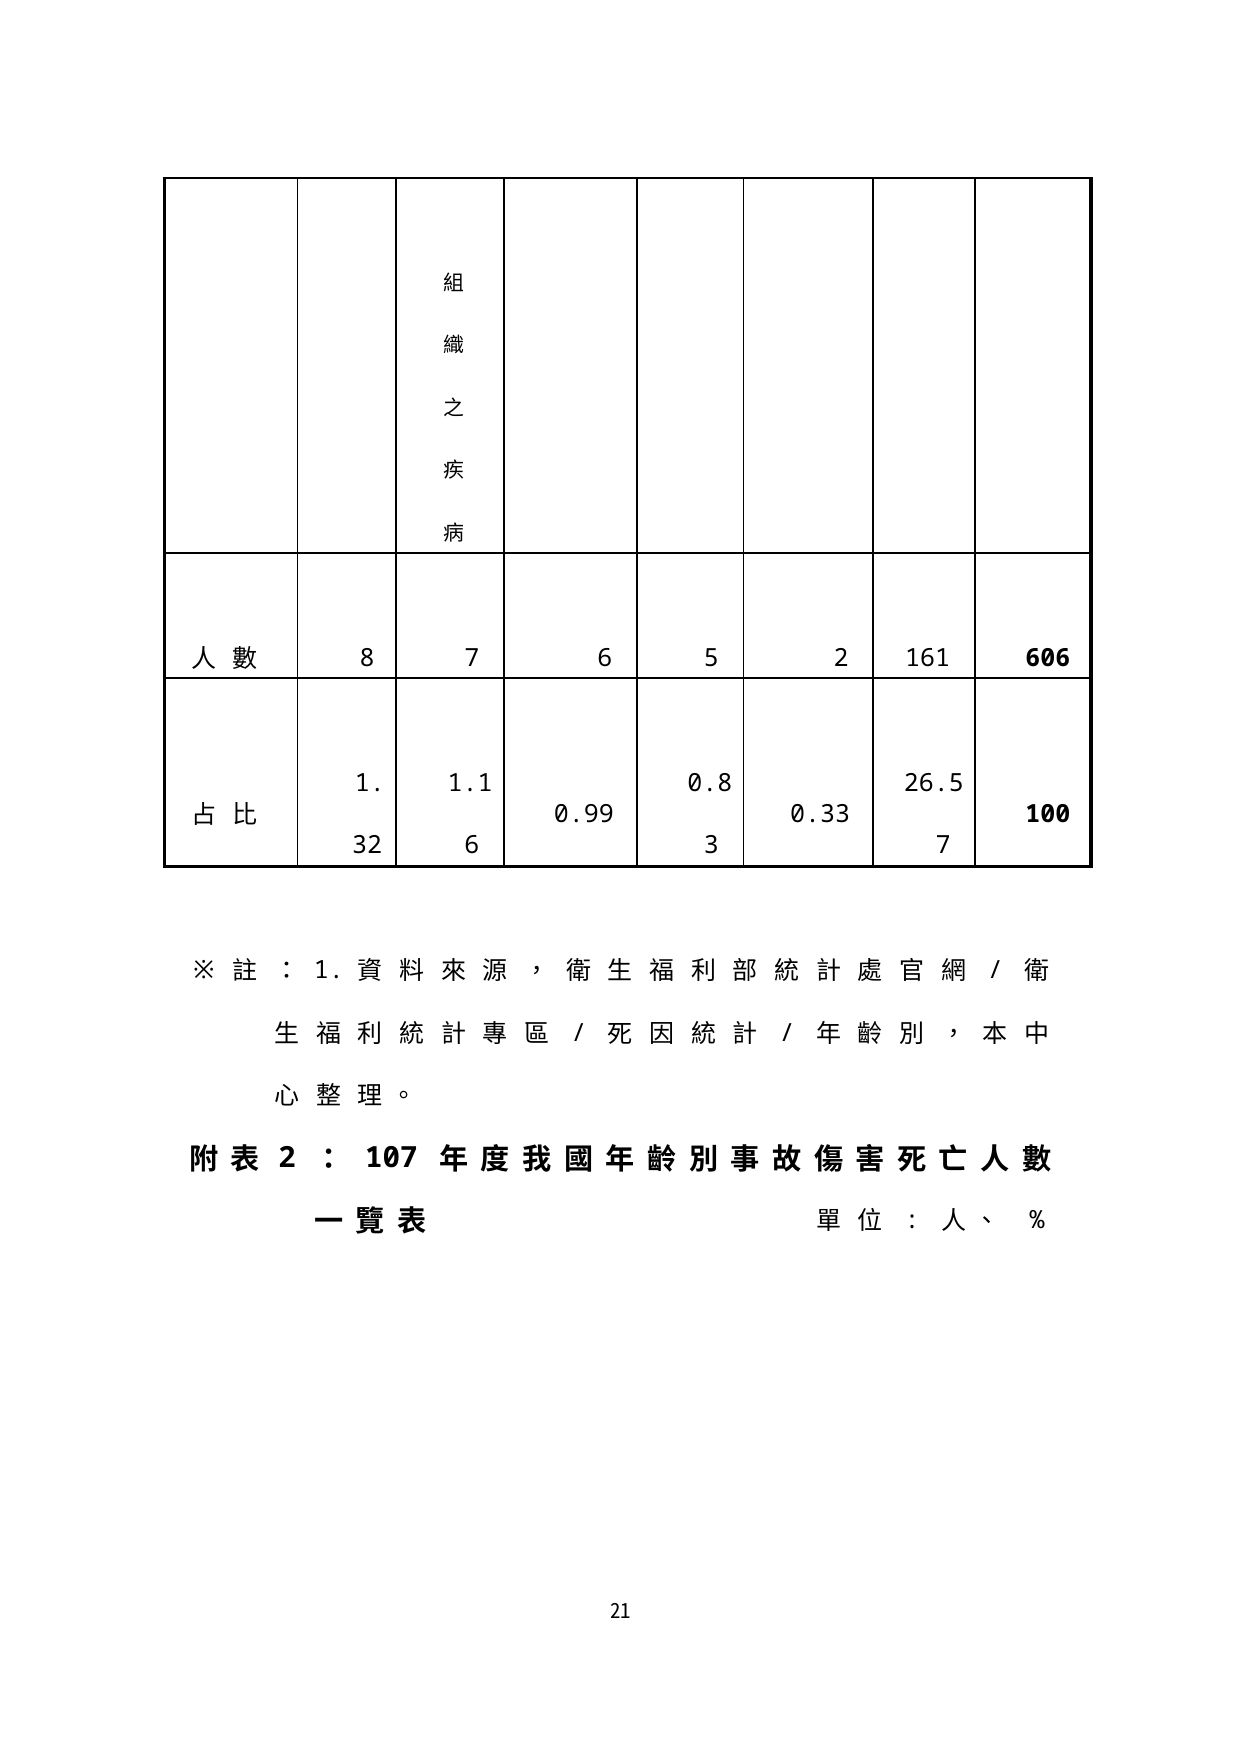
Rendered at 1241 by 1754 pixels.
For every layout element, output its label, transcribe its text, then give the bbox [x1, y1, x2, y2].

table_cell [874, 179, 974, 552]
table_cell [638, 179, 743, 552]
table_cell [298, 179, 395, 552]
table_cell 人數 [166, 554, 297, 677]
table_cell 100 [976, 679, 1089, 865]
table_cell 0.33 [744, 679, 872, 865]
table_cell 6 [505, 554, 636, 677]
text 附表2：107年度我國年齡別事故傷害死亡人數一覽表 單位:人、% [153, 1115, 1072, 1240]
table_cell 26.57 [874, 679, 974, 865]
table_cell 8 [298, 554, 395, 677]
table_cell [166, 179, 297, 552]
table_cell [744, 179, 872, 552]
table_cell 0.83 [638, 679, 743, 865]
table_cell 161 [874, 554, 974, 677]
text ※註：1.資料來源，衛生福利部統計處官網/衛生福利統計專區/死因統計/年齡別，本中心整理。 [153, 927, 1072, 1115]
table_cell 占比 [166, 679, 297, 865]
table_cell 1.32 [298, 679, 395, 865]
table_cell 2 [744, 554, 872, 677]
table_cell 606 [976, 554, 1089, 677]
table_cell [505, 179, 636, 552]
table_cell [976, 179, 1089, 552]
table_cell 5 [638, 554, 743, 677]
table_cell 7 [397, 554, 503, 677]
table_cell 1.16 [397, 679, 503, 865]
table_cell 組織之疾病 [397, 179, 503, 552]
table_cell 0.99 [505, 679, 636, 865]
